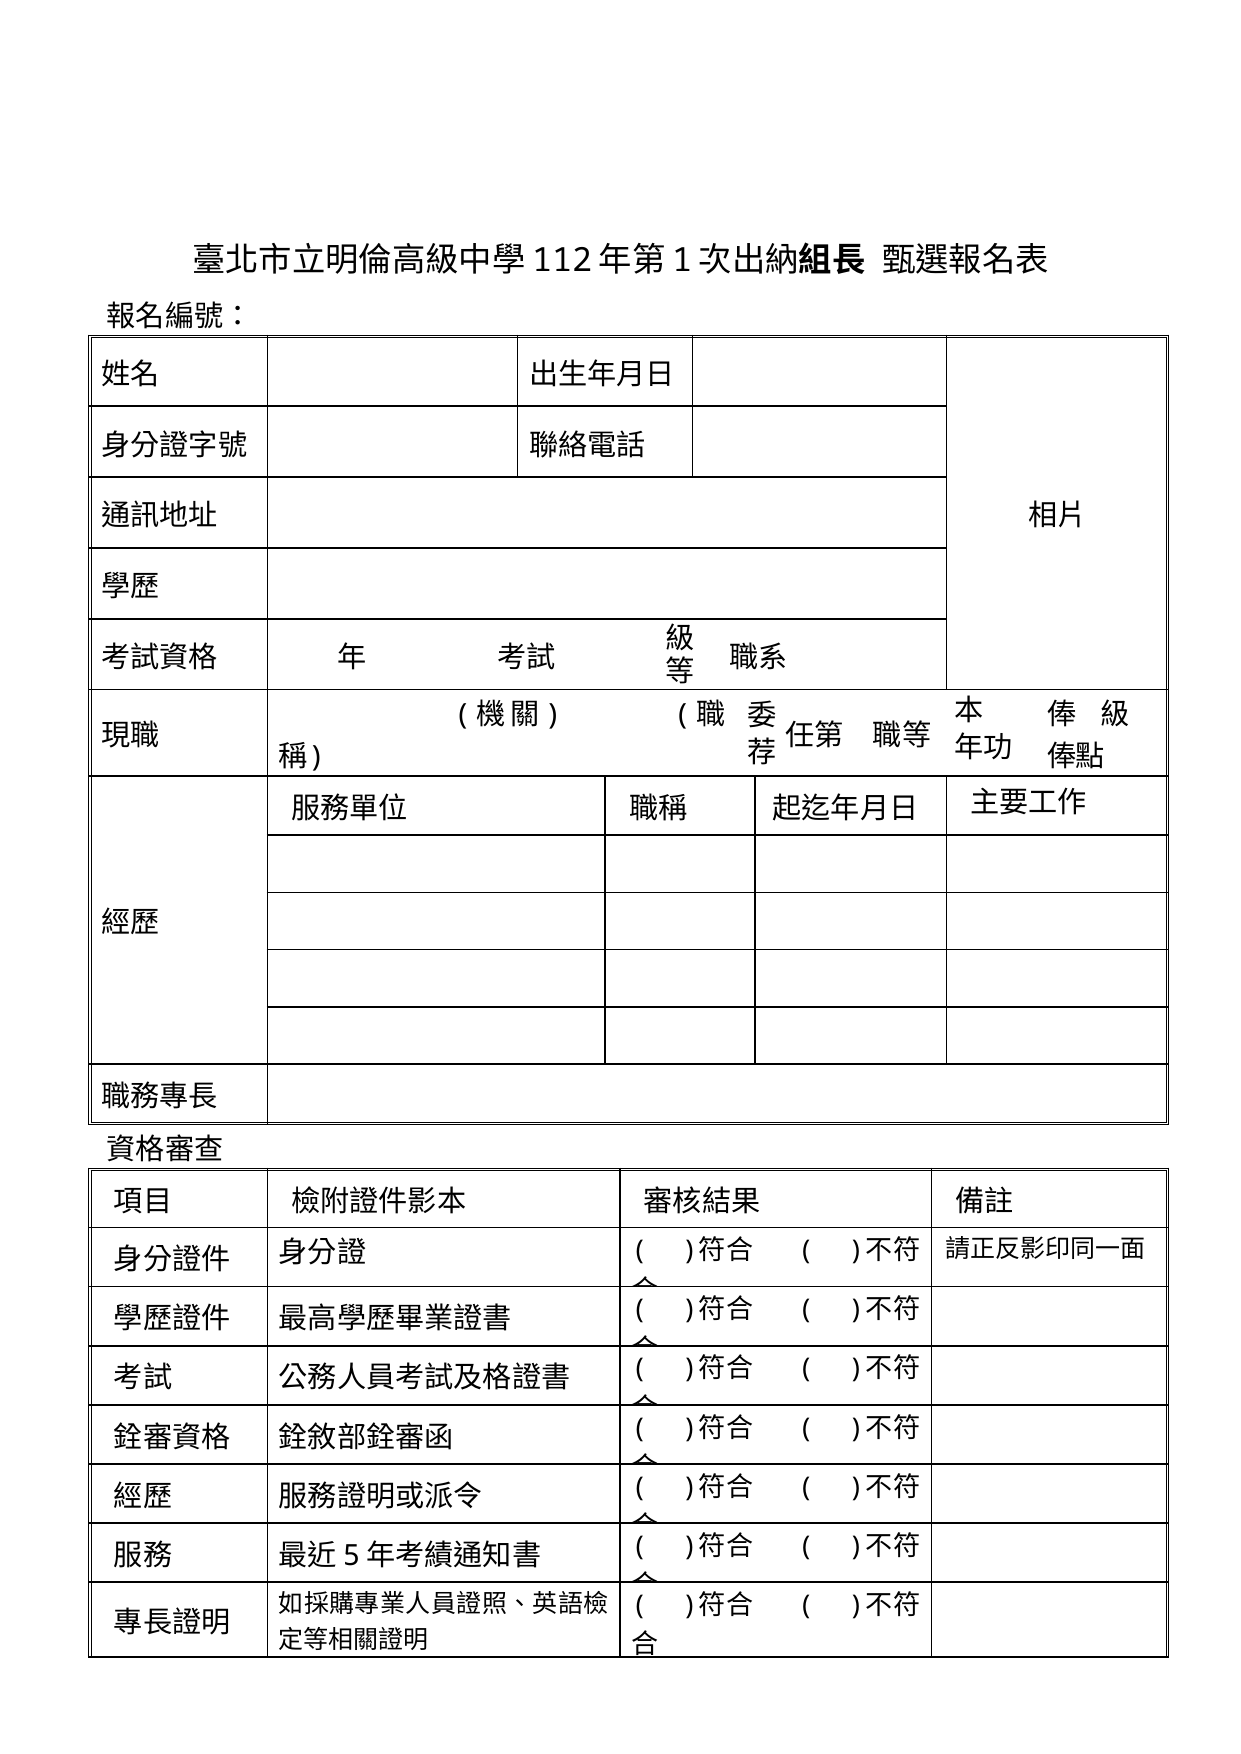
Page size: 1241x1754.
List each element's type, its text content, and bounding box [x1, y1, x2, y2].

table_cell [606, 950, 754, 1006]
table_cell [268, 893, 604, 949]
table_cell [268, 1008, 604, 1063]
table_cell 級等 [654, 620, 718, 689]
table_cell [756, 893, 946, 949]
table_cell [268, 950, 604, 1006]
table_cell [268, 549, 946, 618]
table_cell ( )符合 ( )不符合 [621, 1583, 931, 1656]
table_cell [756, 836, 946, 891]
table_cell ( )符合 ( )不符合 [621, 1287, 931, 1345]
table_header [693, 338, 946, 405]
table_cell (機關) (職稱) [268, 690, 736, 775]
table_cell 專長證明 [92, 1583, 267, 1656]
table_cell ( )符合 ( )不符合 [621, 1465, 931, 1522]
table_cell [932, 1287, 1166, 1345]
table_cell 公務人員考試及格證書 [268, 1347, 619, 1404]
table_cell [268, 407, 517, 476]
table_cell 考試 [92, 1347, 267, 1404]
table_cell 銓審資格 [92, 1406, 267, 1463]
text 臺北市立明倫高級中學112年第1次出納組長 甄選報名表 [106, 238, 1134, 280]
table_cell ( )符合 ( )不符合 [621, 1347, 931, 1404]
table_cell 現職 [92, 690, 267, 775]
table_cell 服務單位 [268, 777, 604, 834]
table_cell 身分證字號 [92, 407, 267, 476]
table_cell 服務證明或派令 [268, 1465, 619, 1522]
table_cell 經歷 [92, 777, 267, 1063]
table_cell 通訊地址 [92, 478, 267, 547]
table_cell [268, 836, 604, 891]
table_cell 考試資格 [92, 620, 267, 689]
text 資格審查 [106, 1125, 1134, 1168]
table_cell [606, 1008, 754, 1063]
table_cell [268, 1065, 1166, 1122]
table_cell [756, 950, 946, 1006]
table_cell [268, 478, 946, 547]
table_cell 主要工作 [947, 777, 1166, 834]
table_cell 最近5年考績通知書 [268, 1524, 619, 1581]
table_cell 請正反影印同一面 [932, 1228, 1166, 1286]
table_cell 如採購專業人員證照、英語檢定等相關證明 [268, 1583, 619, 1656]
table_header 出生年月日 [518, 338, 692, 405]
table_cell 任第 職等 [774, 690, 943, 775]
table_header 項目 [92, 1171, 267, 1227]
table_cell [932, 1406, 1166, 1463]
table_cell 職稱 [606, 777, 754, 834]
table_cell [932, 1524, 1166, 1581]
table_cell [932, 1465, 1166, 1522]
table_cell 職系 [718, 620, 946, 689]
table_cell 職務專長 [92, 1065, 267, 1122]
table_header 相片 [947, 338, 1166, 689]
table_cell 經歷 [92, 1465, 267, 1522]
table_cell 學歷證件 [92, 1287, 267, 1345]
table_cell 年 考試 [268, 620, 653, 689]
table_cell [693, 407, 946, 476]
table_cell [932, 1583, 1166, 1656]
table_cell 身分證件 [92, 1228, 267, 1286]
table_cell 服務 [92, 1524, 267, 1581]
table_cell 委荐 [736, 690, 774, 775]
table_header 審核結果 [621, 1171, 931, 1227]
table_header 檢附證件影本 [268, 1171, 619, 1227]
text 報名編號： [106, 292, 1134, 334]
table_cell 銓敘部銓審函 [268, 1406, 619, 1463]
table_cell [932, 1347, 1166, 1404]
table_cell 最高學歷畢業證書 [268, 1287, 619, 1345]
table_cell [947, 950, 1166, 1006]
table_cell [606, 836, 754, 891]
table_cell 俸 級 俸點 [1036, 690, 1166, 775]
table_cell 身分證 [268, 1228, 619, 1286]
table_cell [947, 836, 1166, 891]
table_cell 學歷 [92, 549, 267, 618]
table_cell ( )符合 ( )不符合 [621, 1524, 931, 1581]
table_cell [947, 1008, 1166, 1063]
table_cell [756, 1008, 946, 1063]
table_cell [606, 893, 754, 949]
table_header 備註 [932, 1171, 1166, 1227]
table_header 姓名 [92, 338, 267, 405]
table_cell ( )符合 ( )不符合 [621, 1228, 931, 1286]
table_cell ( )符合 ( )不符合 [621, 1406, 931, 1463]
table_cell 本 年功 [943, 690, 1036, 775]
table_cell 起迄年月日 [756, 777, 946, 834]
table_cell [947, 893, 1166, 949]
table_header [268, 338, 517, 405]
table_cell 聯絡電話 [518, 407, 692, 476]
